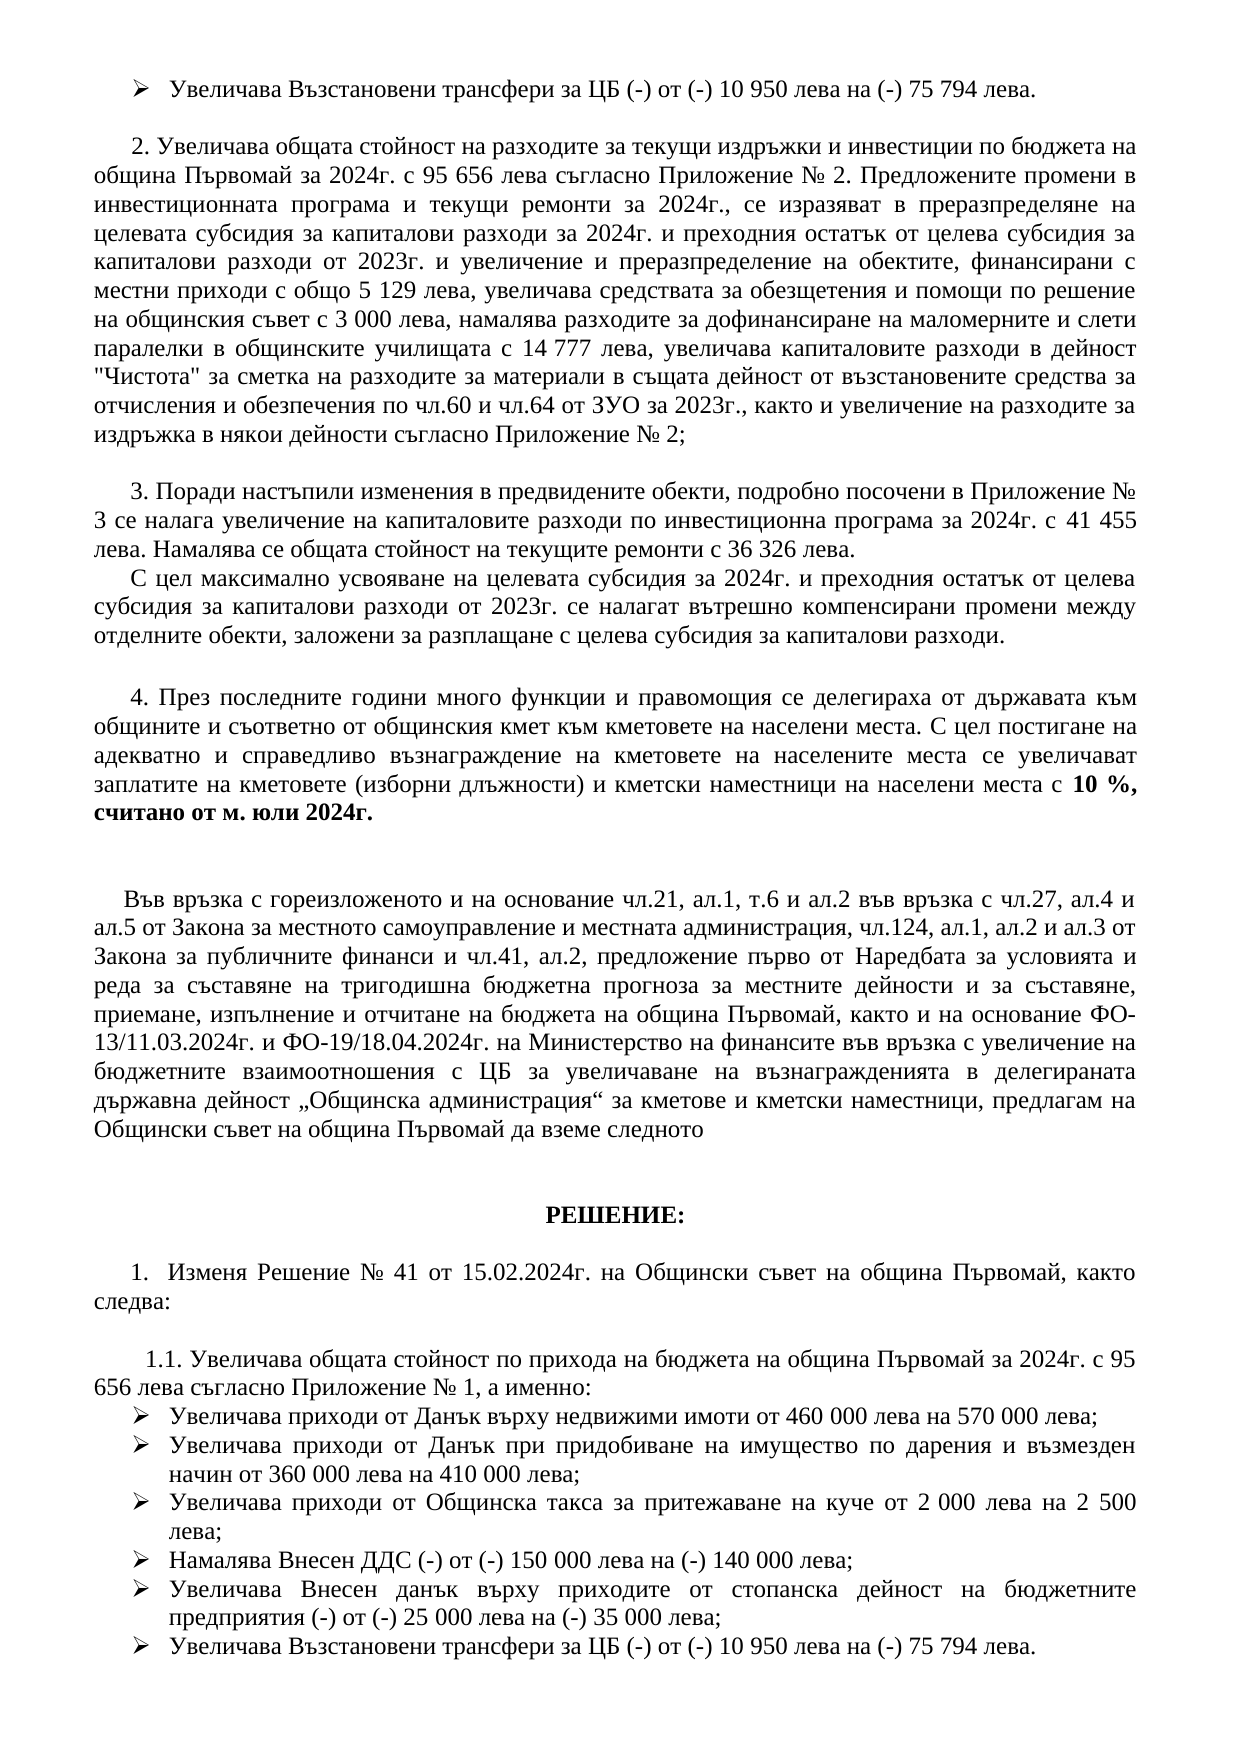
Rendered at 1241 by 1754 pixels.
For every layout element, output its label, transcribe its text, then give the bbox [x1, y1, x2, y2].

text 1.1. Увеличава общата стойност по прихода на бюджета на община Първомай за 2024г. с 95 656 лева съгласно Приложение № 1, а именно: [94, 1344, 1137, 1401]
text С цел максимално усвояване на целевата субсидия за 2024г. и преходния остатък от целева субсидия за капиталови разходи от 2023г. се налагат вътрешно компенсирани промени между отделните обекти, заложени за разплащане с целева субсидия за капиталови разходи. [94, 563, 1137, 649]
text Във връзка с гореизложеното и на основание чл.21, ал.1, т.6 и ал.2 във връзка с чл.27, ал.4 и ал.5 от Закона за местното самоуправление и местната администрация, чл.124, ал.1, ал.2 и ал.3 от Закона за публичните финанси и чл.41, ал.2, предложение първо от Наредбата за условията и реда за съставяне на тригодишна бюджетна прогноза за местните дейности и за съставяне, приемане, изпълнение и отчитане на бюджета на община Първомай, както и на основание ФО-13/11.03.2024г. и ФО-19/18.04.2024г. на Министерство на финансите във връзка с увеличение на бюджетните взаимоотношения с ЦБ за увеличаване на възнагражденията в делегираната държавна дейност „Общинска администрация“ за кметове и кметски наместници, предлагам на Общински съвет на община Първомай да вземе следното [94, 884, 1137, 1142]
list Изменя Решение № 41 от 15.02.2024г. на Общински съвет на община Първомай, както следва: [94, 1257, 1137, 1315]
list Увеличава приходи от Данък при придобиване на имущество по дарения и възмезден начин от 360 000 лева на 410 000 лева; [131, 1430, 1137, 1487]
text 3. Поради настъпили изменения в предвидените обекти, подробно посочени в Приложение № 3 се налага увеличение на капиталовите разходи по инвестиционна програма за 2024г. с 41 455 лева. Намалява се общата стойност на текущите ремонти с 36 326 лева. [94, 476, 1137, 563]
list Увеличава приходи от Данък върху недвижими имоти от 460 000 лева на 570 000 лева; [131, 1401, 1137, 1430]
text 4. През последните години много функции и правомощия се делегираха от държавата към общините и съответно от общинския кмет към кметовете на населени места. С цел постигане на адекватно и справедливо възнаграждение на кметовете на населените места се увеличават заплатите на кметовете (изборни длъжности) и кметски наместници на населени места с 10 %, считано от м. юли 2024г. [94, 682, 1137, 826]
list Намалява Внесен ДДС (-) от (-) 150 000 лева на (-) 140 000 лева; [131, 1545, 1137, 1574]
text РЕШЕНИЕ: [94, 1200, 1137, 1229]
text 2. Увеличава общата стойност на разходите за текущи издръжки и инвестиции по бюджета на община Първомай за 2024г. с 95 656 лева съгласно Приложение № 2. Предложените промени в инвестиционната програма и текущи ремонти за 2024г., се изразяват в преразпределяне на целевата субсидия за капиталови разходи за 2024г. и преходния остатък от целева субсидия за капиталови разходи от 2023г. и увеличение и преразпределение на обектите, финансирани с местни приходи с общо 5 129 лева, увеличава средствата за обезщетения и помощи по решение на общинския съвет с 3 000 лева, намалява разходите за дофинансиране на маломерните и слети паралелки в общинските училищата с 14 777 лева, увеличава капиталовите разходи в дейност "Чистота" за сметка на разходите за материали в същата дейност от възстановените средства за отчисления и обезпечения по чл.60 и чл.64 от ЗУО за 2023г., както и увеличение на разходите за издръжка в някои дейности съгласно Приложение № 2; [94, 131, 1137, 448]
list Увеличава приходи от Общинска такса за притежаване на куче от 2 000 лева на 2 500 лева; [131, 1487, 1137, 1545]
list Увеличава Възстановени трансфери за ЦБ (-) от (-) 10 950 лева на (-) 75 794 лева. [131, 1631, 1137, 1660]
list Увеличава Внесен данък върху приходите от стопанска дейност на бюджетните предприятия (-) от (-) 25 000 лева на (-) 35 000 лева; [131, 1574, 1137, 1631]
list Увеличава Възстановени трансфери за ЦБ (-) от (-) 10 950 лева на (-) 75 794 лева. [131, 74, 1137, 103]
